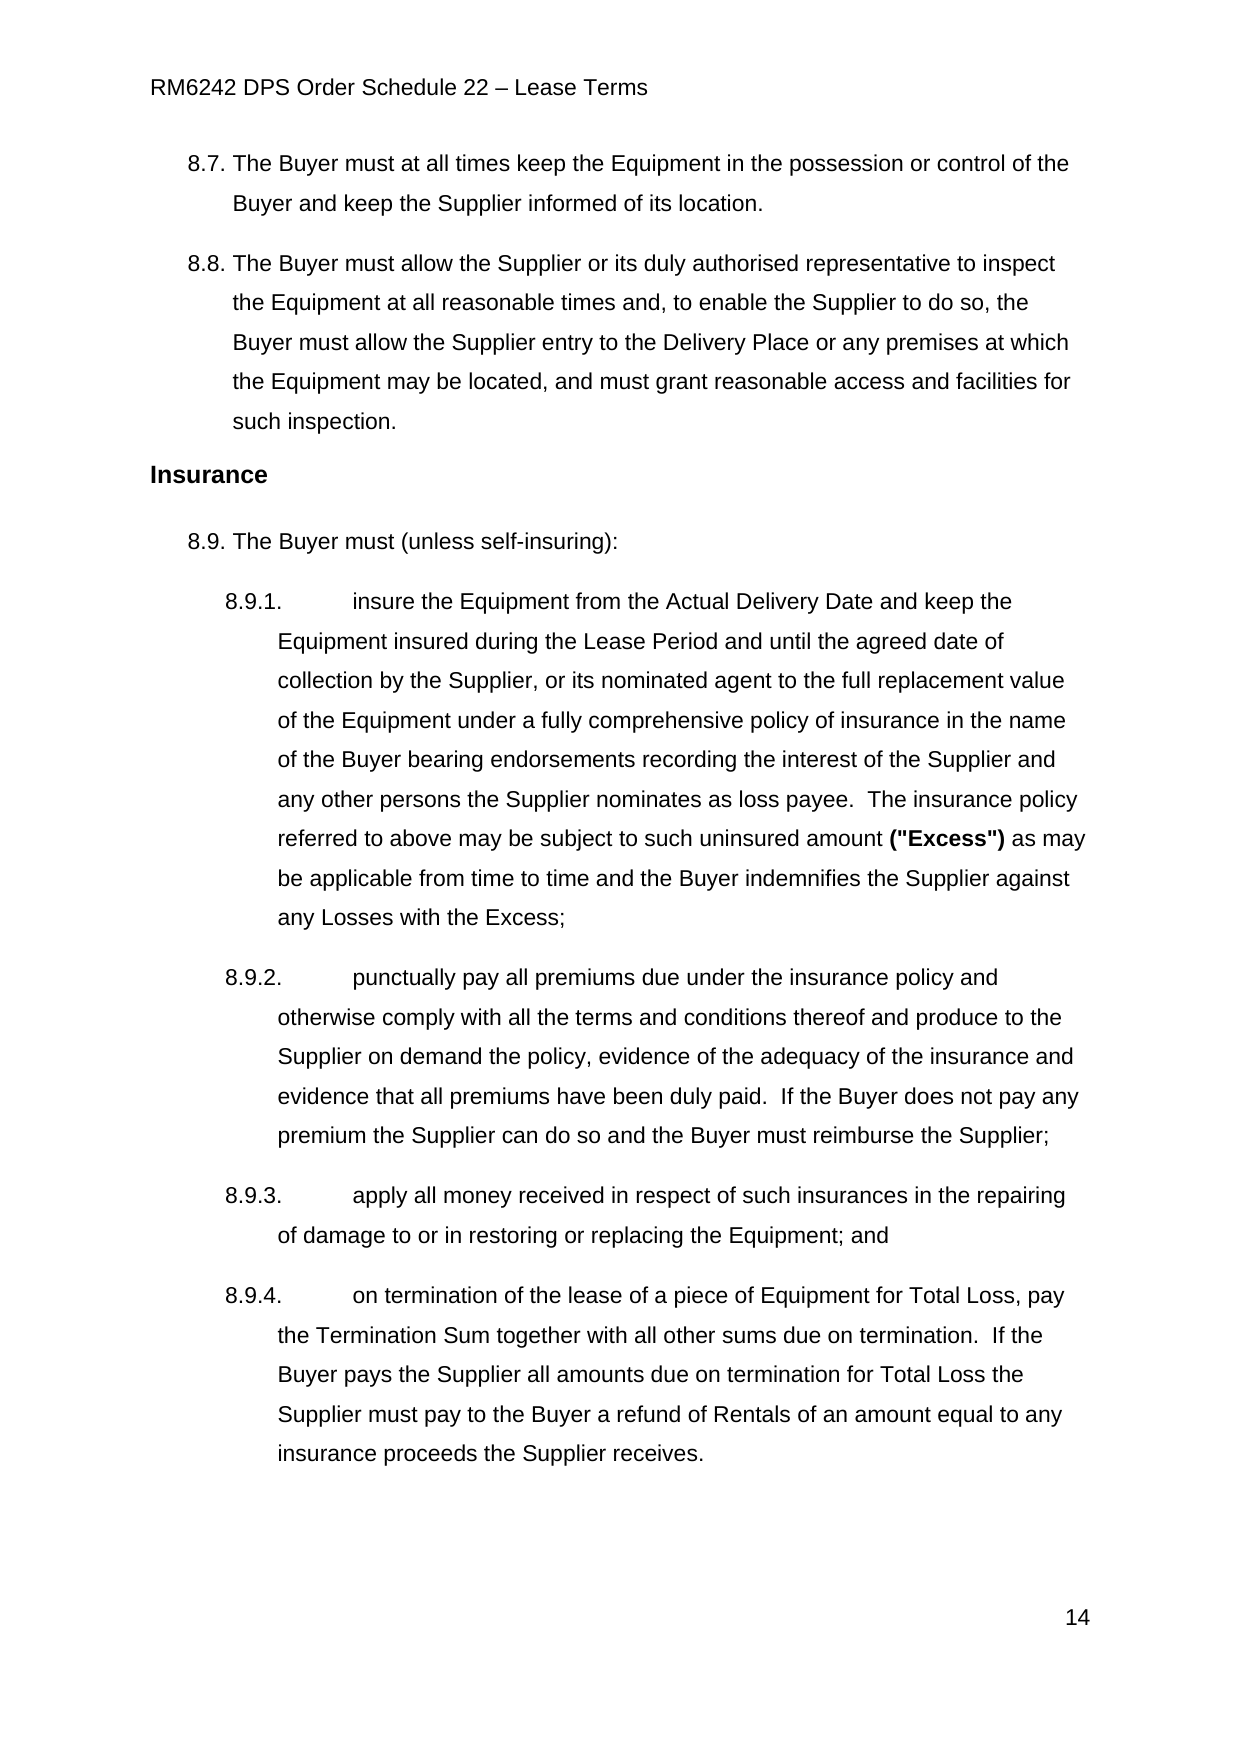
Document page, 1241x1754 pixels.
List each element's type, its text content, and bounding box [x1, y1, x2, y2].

subtitle Insurance [150, 460, 1090, 488]
list on termination of the lease of a piece of Equipment for Total Loss, pay the Termination Sum together with all other sums due on termination. If the Buyer pays the Supplier all amounts due on termination for Total Loss the Supplier must pay to the Buyer a refund of Rentals of an amount equal to any insurance proceeds the Supplier receives. [225, 1282, 1090, 1467]
list The Buyer must allow the Supplier or its duly authorised representative to inspect the Equipment at all reasonable times and, to enable the Supplier to do so, the Buyer must allow the Supplier entry to the Delivery Place or any premises at which the Equipment may be located, and must grant reasonable access and facilities for such inspection. [187, 250, 1090, 434]
list insure the Equipment from the Actual Delivery Date and keep the Equipment insured during the Lease Period and until the agreed date of collection by the Supplier, or its nominated agent to the full replacement value of the Equipment under a fully comprehensive policy of insurance in the name of the Buyer bearing endorsements recording the interest of the Supplier and any other persons the Supplier nominates as loss payee. The insurance policy referred to above may be subject to such uninsured amount ("Excess") as may be applicable from time to time and the Buyer indemnifies the Supplier against any Losses with the Excess; [225, 588, 1090, 930]
list The Buyer must at all times keep the Equipment in the possession or control of the Buyer and keep the Supplier informed of its location. [187, 150, 1090, 216]
list punctually pay all premiums due under the insurance policy and otherwise comply with all the terms and conditions thereof and produce to the Supplier on demand the policy, evidence of the adequacy of the insurance and evidence that all premiums have been duly paid. If the Buyer does not pay any premium the Supplier can do so and the Buyer must reimburse the Supplier; [225, 964, 1090, 1148]
list The Buyer must (unless self-insuring): [187, 528, 1090, 554]
list apply all money received in respect of such insurances in the repairing of damage to or in restoring or replacing the Equipment; and [225, 1182, 1090, 1248]
